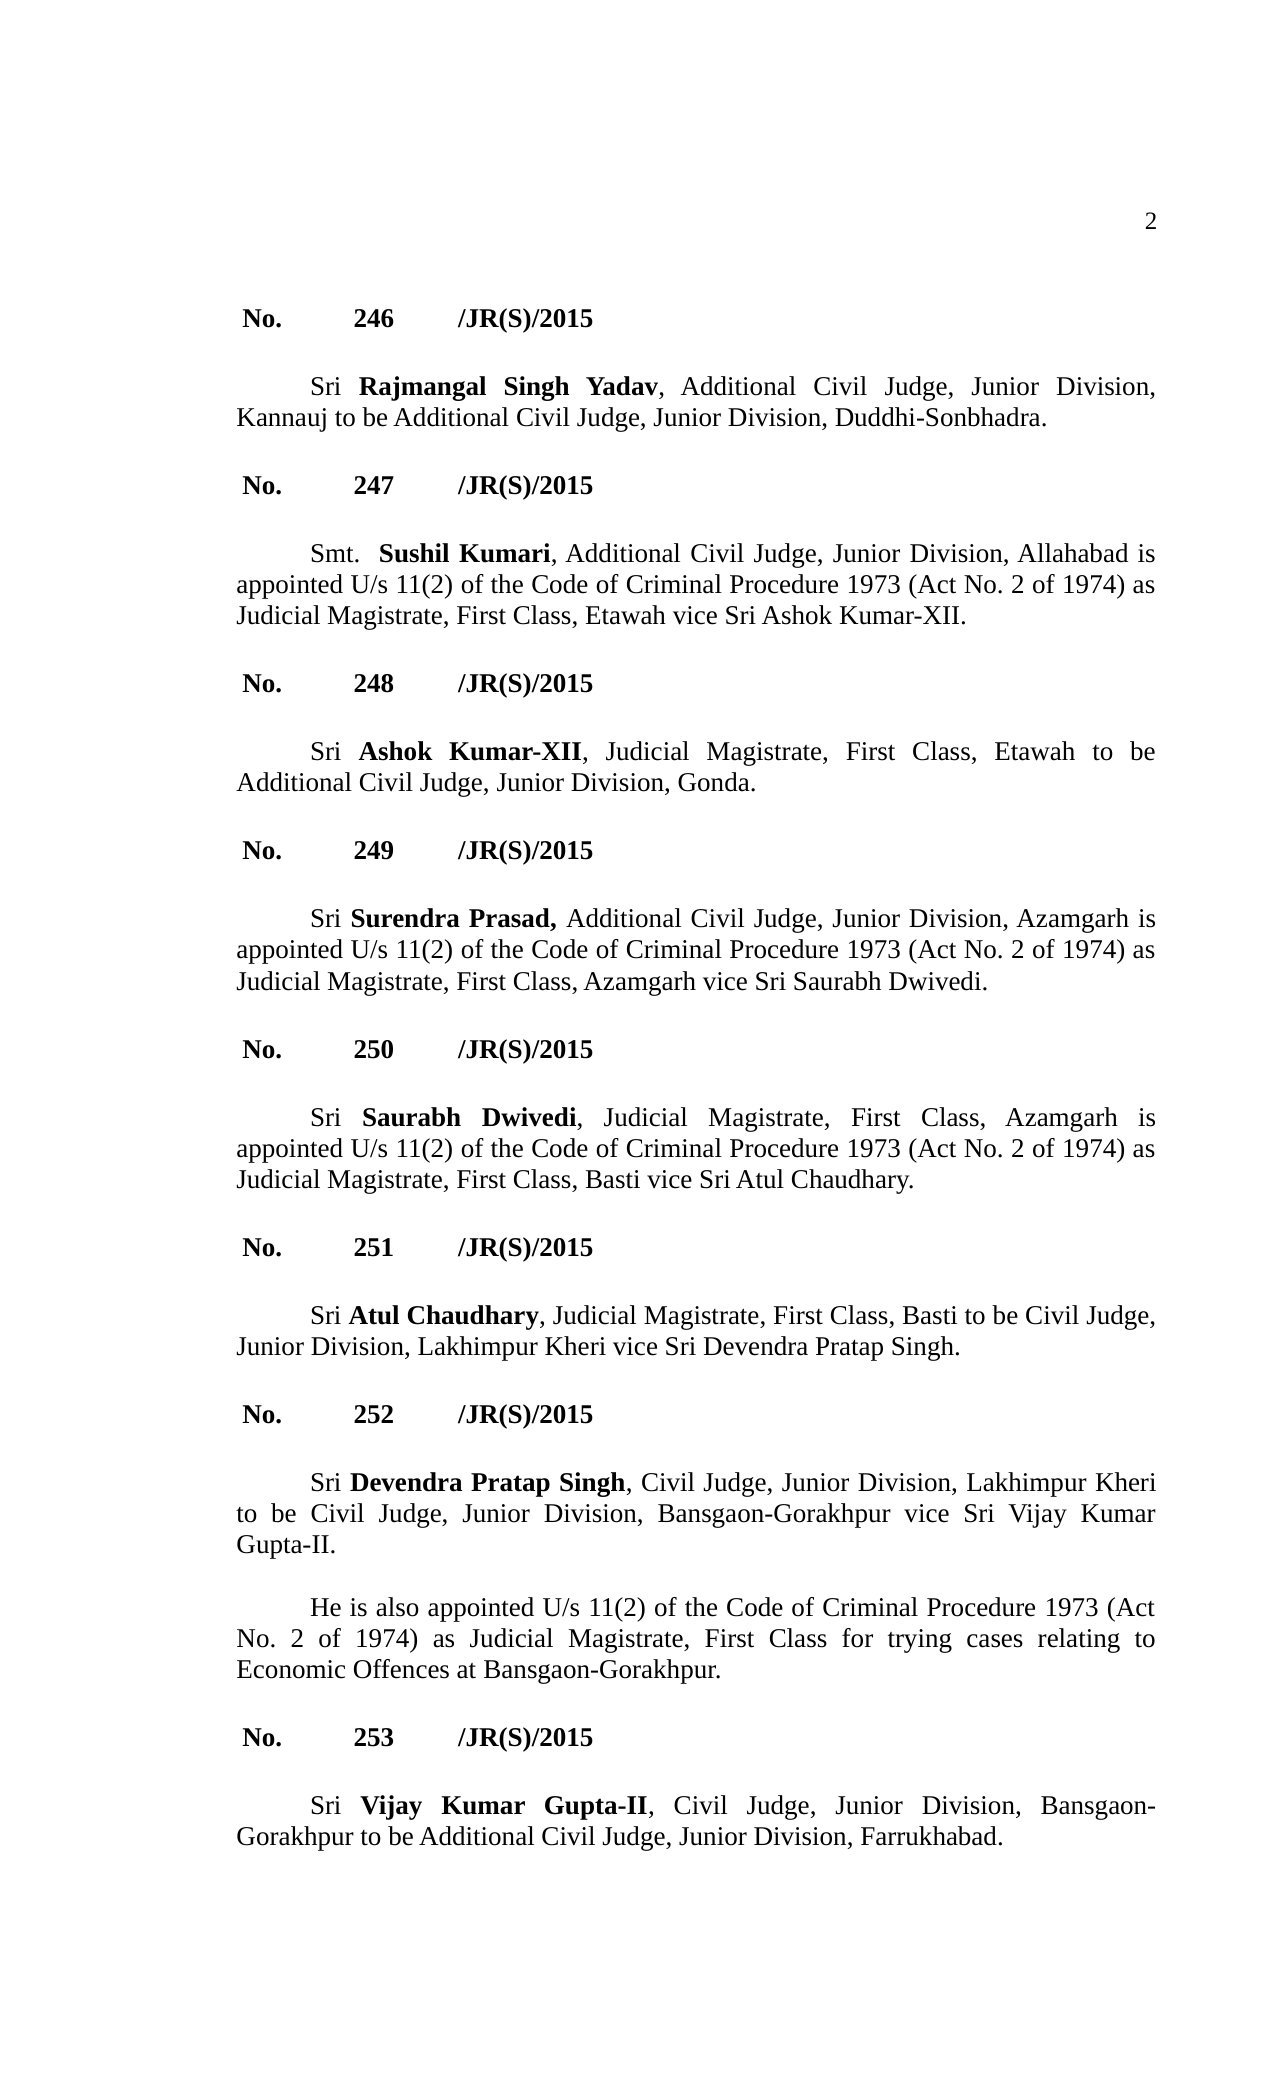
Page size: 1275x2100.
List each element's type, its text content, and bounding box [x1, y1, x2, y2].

table_header /JR(S)/2015 [452, 463, 640, 506]
table_header No. [236, 829, 310, 871]
table_header [310, 1393, 452, 1435]
text Sri Rajmangal Singh Yadav, Additional Civil Judge, Junior Division, Kannauj to be Additional Civil Judge, Junior Division, Duddhi-Sonbhadra. [236, 370, 1157, 432]
table_header [310, 296, 452, 339]
table_header /JR(S)/2015 [452, 1225, 640, 1268]
table_header [310, 662, 452, 704]
table_header /JR(S)/2015 [452, 1716, 640, 1758]
text Sri Saurabh Dwivedi, Judicial Magistrate, First Class, Azamgarh is appointed U/s 11(2) of the Code of Criminal Procedure 1973 (Act No. 2 of 1974) as Judicial Magistrate, First Class, Basti vice Sri Atul Chaudhary. [236, 1101, 1157, 1194]
table_header No. [236, 463, 310, 506]
table_header [310, 1225, 452, 1268]
text Sri Atul Chaudhary, Judicial Magistrate, First Class, Basti to be Civil Judge, Junior Division, Lakhimpur Kheri vice Sri Devendra Pratap Singh. [236, 1299, 1157, 1361]
table_header No. [236, 1393, 310, 1435]
table_header No. [236, 662, 310, 704]
table_header No. [236, 1027, 310, 1070]
table_header /JR(S)/2015 [452, 1393, 640, 1435]
table_header /JR(S)/2015 [452, 662, 640, 704]
table_header /JR(S)/2015 [452, 829, 640, 871]
text Smt. Sushil Kumari, Additional Civil Judge, Junior Division, Allahabad is appointed U/s 11(2) of the Code of Criminal Procedure 1973 (Act No. 2 of 1974) as Judicial Magistrate, First Class, Etawah vice Sri Ashok Kumar-XII. [236, 537, 1157, 630]
table_header No. [236, 1716, 310, 1758]
text Sri Vijay Kumar Gupta-II, Civil Judge, Junior Division, Bansgaon-Gorakhpur to be Additional Civil Judge, Junior Division, Farrukhabad. [236, 1789, 1157, 1852]
table_header /JR(S)/2015 [452, 1027, 640, 1070]
text Sri Devendra Pratap Singh, Civil Judge, Junior Division, Lakhimpur Kheri to be Civil Judge, Junior Division, Bansgaon-Gorakhpur vice Sri Vijay Kumar Gupta-II. [236, 1466, 1157, 1560]
table_header [310, 1027, 452, 1070]
text Sri Ashok Kumar-XII, Judicial Magistrate, First Class, Etawah to be Additional Civil Judge, Junior Division, Gonda. [236, 735, 1157, 798]
table_header No. [236, 1225, 310, 1268]
table_header [310, 463, 452, 506]
table_header [310, 829, 452, 871]
table_header No. [236, 296, 310, 339]
text Sri Surendra Prasad, Additional Civil Judge, Junior Division, Azamgarh is appointed U/s 11(2) of the Code of Criminal Procedure 1973 (Act No. 2 of 1974) as Judicial Magistrate, First Class, Azamgarh vice Sri Saurabh Dwivedi. [236, 902, 1157, 996]
table_header [310, 1716, 452, 1758]
table_header /JR(S)/2015 [452, 296, 640, 339]
text He is also appointed U/s 11(2) of the Code of Criminal Procedure 1973 (Act No. 2 of 1974) as Judicial Magistrate, First Class for trying cases relating to Economic Offences at Bansgaon-Gorakhpur. [236, 1591, 1157, 1684]
